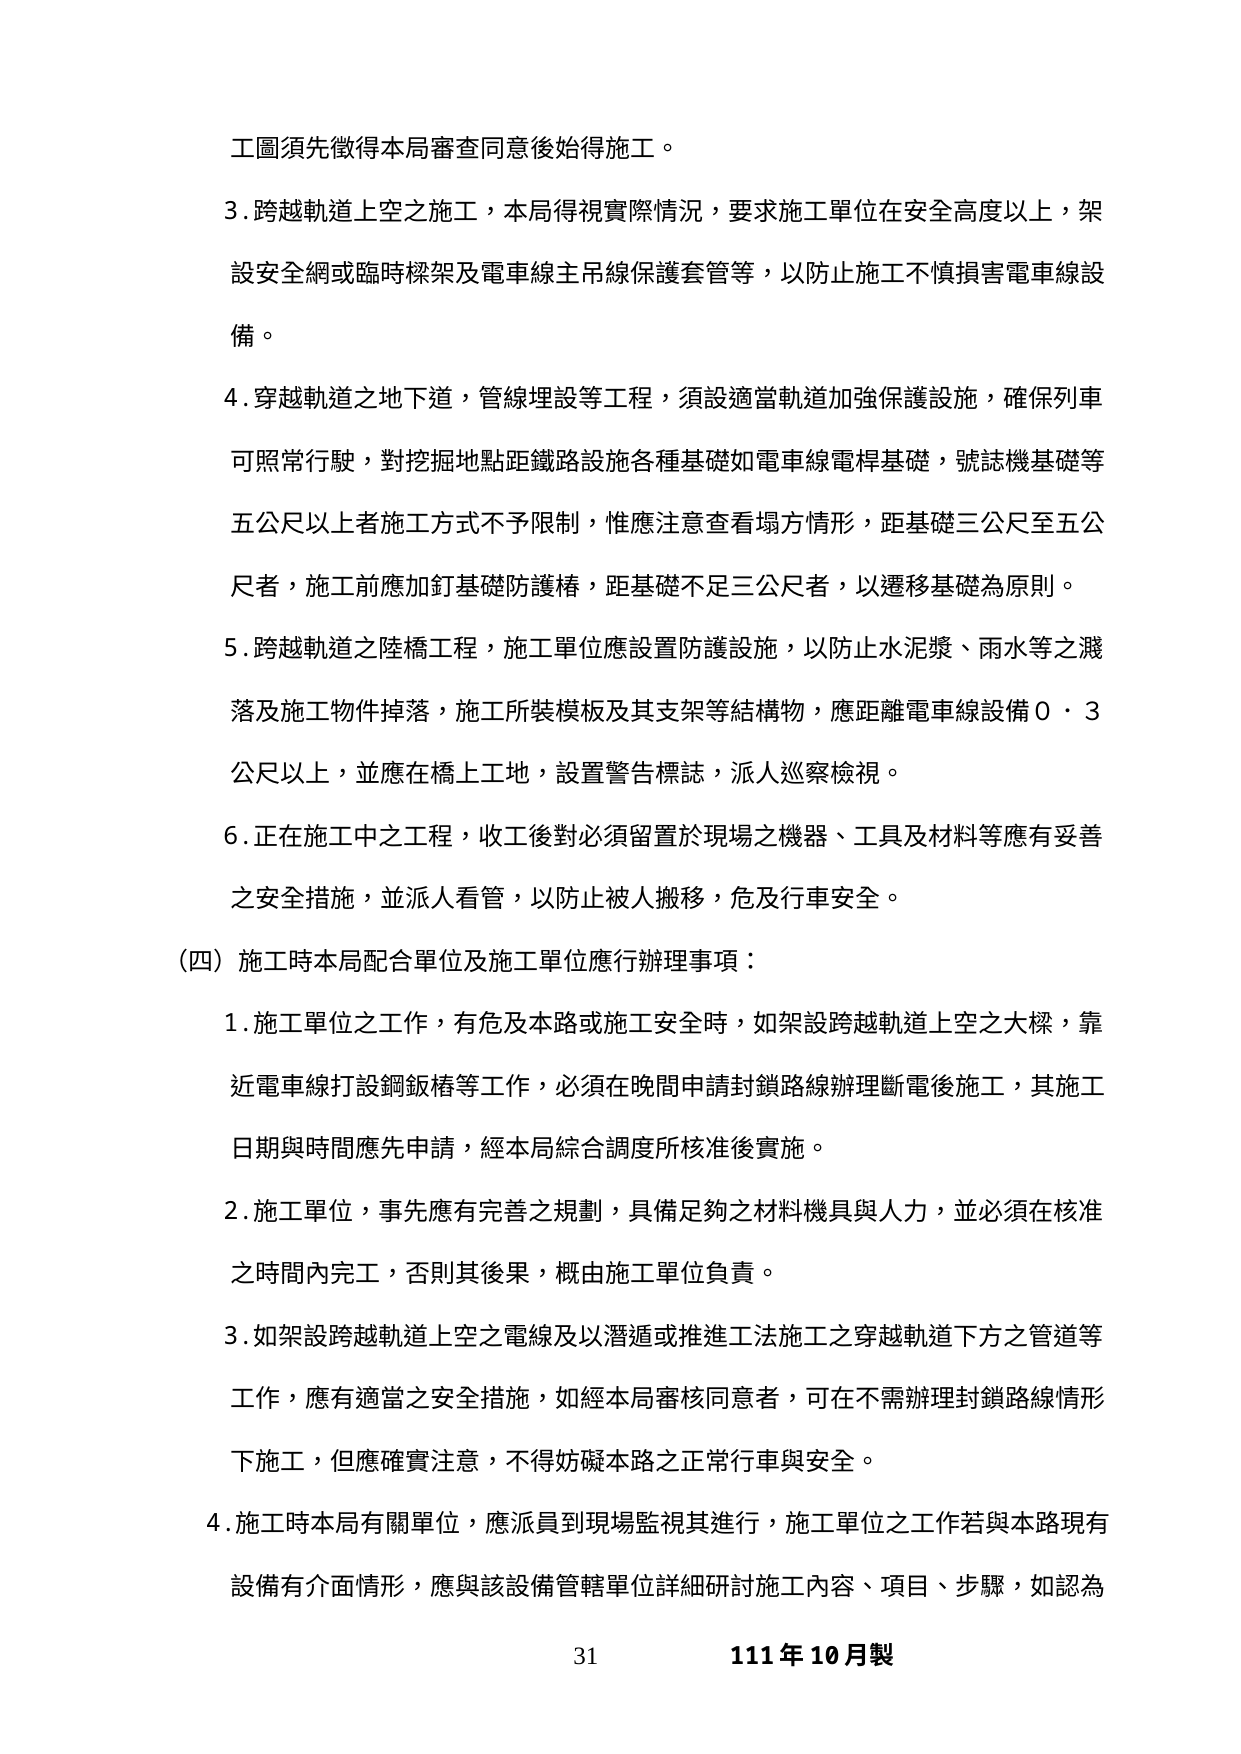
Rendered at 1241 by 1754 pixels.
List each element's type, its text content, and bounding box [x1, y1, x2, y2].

text 1.施工單位之工作，有危及本路或施工安全時，如架設跨越軌道上空之大樑，靠近電車線打設鋼鈑樁等工作，必須在晚間申請封鎖路線辦理斷電後施工，其施工日期與時間應先申請，經本局綜合調度所核准後實施。 [118, 980, 1112, 1168]
text 4.施工時本局有關單位，應派員到現場監視其進行，施工單位之工作若與本路現有設備有介面情形，應與該設備管轄單位詳細研討施工內容、項目、步驟，如認為 [206, 1480, 1112, 1605]
text 3.如架設跨越軌道上空之電線及以潛遁或推進工法施工之穿越軌道下方之管道等工作，應有適當之安全措施，如經本局審核同意者，可在不需辦理封鎖路線情形下施工，但應確實注意，不得妨礙本路之正常行車與安全。 [118, 1293, 1112, 1480]
text 6.正在施工中之工程，收工後對必須留置於現場之機器、工具及材料等應有妥善之安全措施，並派人看管，以防止被人搬移，危及行車安全。 [118, 793, 1112, 918]
text 4.穿越軌道之地下道，管線埋設等工程，須設適當軌道加強保護設施，確保列車可照常行駛，對挖掘地點距鐵路設施各種基礎如電車線電桿基礎，號誌機基礎等五公尺以上者施工方式不予限制，惟應注意查看塌方情形，距基礎三公尺至五公尺者，施工前應加釘基礎防護椿，距基礎不足三公尺者，以遷移基礎為原則。 [118, 355, 1112, 605]
text 5.跨越軌道之陸橋工程，施工單位應設置防護設施，以防止水泥漿、雨水等之濺落及施工物件掉落，施工所裝模板及其支架等結構物，應距離電車線設備０．３公尺以上，並應在橋上工地，設置警告標誌，派人巡察檢視。 [118, 605, 1112, 793]
text （四）施工時本局配合單位及施工單位應行辦理事項： [118, 918, 1112, 980]
text 2.施工單位，事先應有完善之規劃，具備足夠之材料機具與人力，並必須在核准之時間內完工，否則其後果，概由施工單位負責。 [118, 1168, 1112, 1293]
text 3.跨越軌道上空之施工，本局得視實際情況，要求施工單位在安全高度以上，架設安全網或臨時樑架及電車線主吊線保護套管等，以防止施工不慎損害電車線設備。 [118, 168, 1112, 355]
text 工圖須先徵得本局審查同意後始得施工。 [118, 105, 1112, 168]
